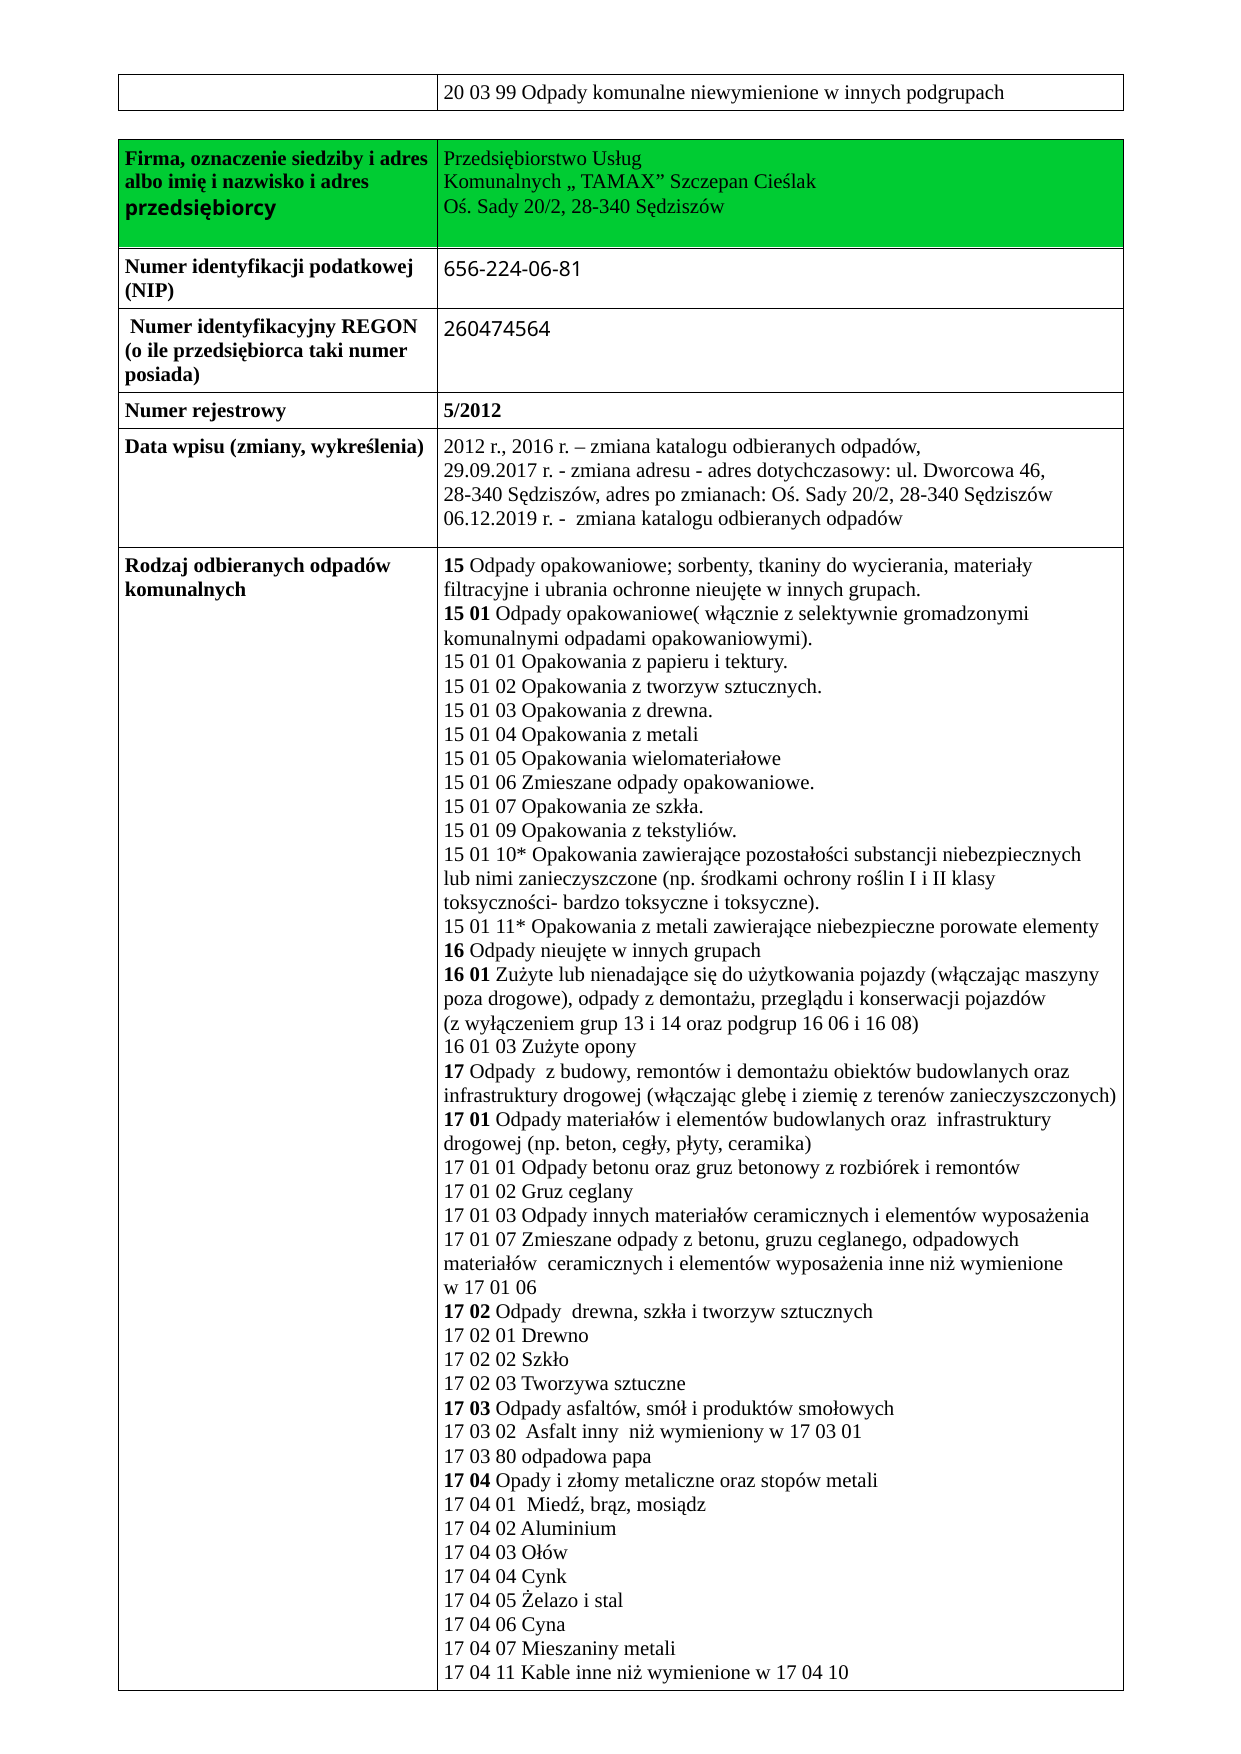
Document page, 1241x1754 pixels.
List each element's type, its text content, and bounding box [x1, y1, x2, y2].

table_header Przedsiębiorstwo Usług Komunalnych „ TAMAX” Szczepan Cieślak Oś. Sady 20/2, 28-340 Sędziszów [438, 140, 1123, 247]
table_header Firma, oznaczenie siedziby i adres albo imię i nazwisko i adres przedsiębiorcy [119, 140, 437, 247]
table_cell Numer rejestrowy [119, 393, 437, 428]
table_cell Numer identyfikacyjny REGON (o ile przedsiębiorca taki numer posiada) [119, 309, 437, 392]
table_cell 260474564 [438, 309, 1123, 392]
table_cell [119, 75, 437, 110]
table_cell 20 03 99 Odpady komunalne niewymienione w innych podgrupach [438, 75, 1123, 110]
table_cell 5/2012 [438, 393, 1123, 428]
table_cell 2012 r., 2016 r. – zmiana katalogu odbieranych odpadów, 29.09.2017 r. - zmiana adresu - adres dotychczasowy: ul. Dworcowa 46, 28-340 Sędziszów, adres po zmianach: Oś. Sady 20/2, 28-340 Sędziszów 06.12.2019 r. - zmiana katalogu odbieranych odpadów [438, 429, 1123, 547]
table_cell Numer identyfikacji podatkowej (NIP) [119, 249, 437, 307]
table_cell 15 Odpady opakowaniowe; sorbenty, tkaniny do wycierania, materiały filtracyjne i ubrania ochronne nieujęte w innych grupach. 15 01 Odpady opakowaniowe( włącznie z selektywnie gromadzonymi komunalnymi odpadami opakowaniowymi). 15 01 01 Opakowania z papieru i tektury. 15 01 02 Opakowania z tworzyw sztucznych. 15 01 03 Opakowania z drewna. 15 01 04 Opakowania z metali 15 01 05 Opakowania wielomateriałowe 15 01 06 Zmieszane odpady opakowaniowe. 15 01 07 Opakowania ze szkła. 15 01 09 Opakowania z tekstyliów. 15 01 10* Opakowania zawierające pozostałości substancji niebezpiecznych lub nimi zanieczyszczone (np. środkami ochrony roślin I i II klasy toksyczności- bardzo toksyczne i toksyczne). 15 01 11* Opakowania z metali zawierające niebezpieczne porowate elementy 16 Odpady nieujęte w innych grupach 16 01 Zużyte lub nienadające się do użytkowania pojazdy (włączając maszyny poza drogowe), odpady z demontażu, przeglądu i konserwacji pojazdów (z wyłączeniem grup 13 i 14 oraz podgrup 16 06 i 16 08) 16 01 03 Zużyte opony 17 Odpady z budowy, remontów i demontażu obiektów budowlanych oraz infrastruktury drogowej (włączając glebę i ziemię z terenów zanieczyszczonych) 17 01 Odpady materiałów i elementów budowlanych oraz infrastruktury drogowej (np. beton, cegły, płyty, ceramika) 17 01 01 Odpady betonu oraz gruz betonowy z rozbiórek i remontów 17 01 02 Gruz ceglany 17 01 03 Odpady innych materiałów ceramicznych i elementów wyposażenia 17 01 07 Zmieszane odpady z betonu, gruzu ceglanego, odpadowych materiałów ceramicznych i elementów wyposażenia inne niż wymienione w 17 01 06 17 02 Odpady drewna, szkła i tworzyw sztucznych 17 02 01 Drewno 17 02 02 Szkło 17 02 03 Tworzywa sztuczne 17 03 Odpady asfaltów, smół i produktów smołowych 17 03 02 Asfalt inny niż wymieniony w 17 03 01 17 03 80 odpadowa papa 17 04 Opady i złomy metaliczne oraz stopów metali 17 04 01 Miedź, brąz, mosiądz 17 04 02 Aluminium 17 04 03 Ołów 17 04 04 Cynk 17 04 05 Żelazo i stal 17 04 06 Cyna 17 04 07 Mieszaniny metali 17 04 11 Kable inne niż wymienione w 17 04 10 [438, 548, 1123, 1690]
table_cell Rodzaj odbieranych odpadów komunalnych [119, 548, 437, 1690]
table_cell Data wpisu (zmiany, wykreślenia) [119, 429, 437, 547]
table_cell 656-224-06-81 [438, 249, 1123, 307]
